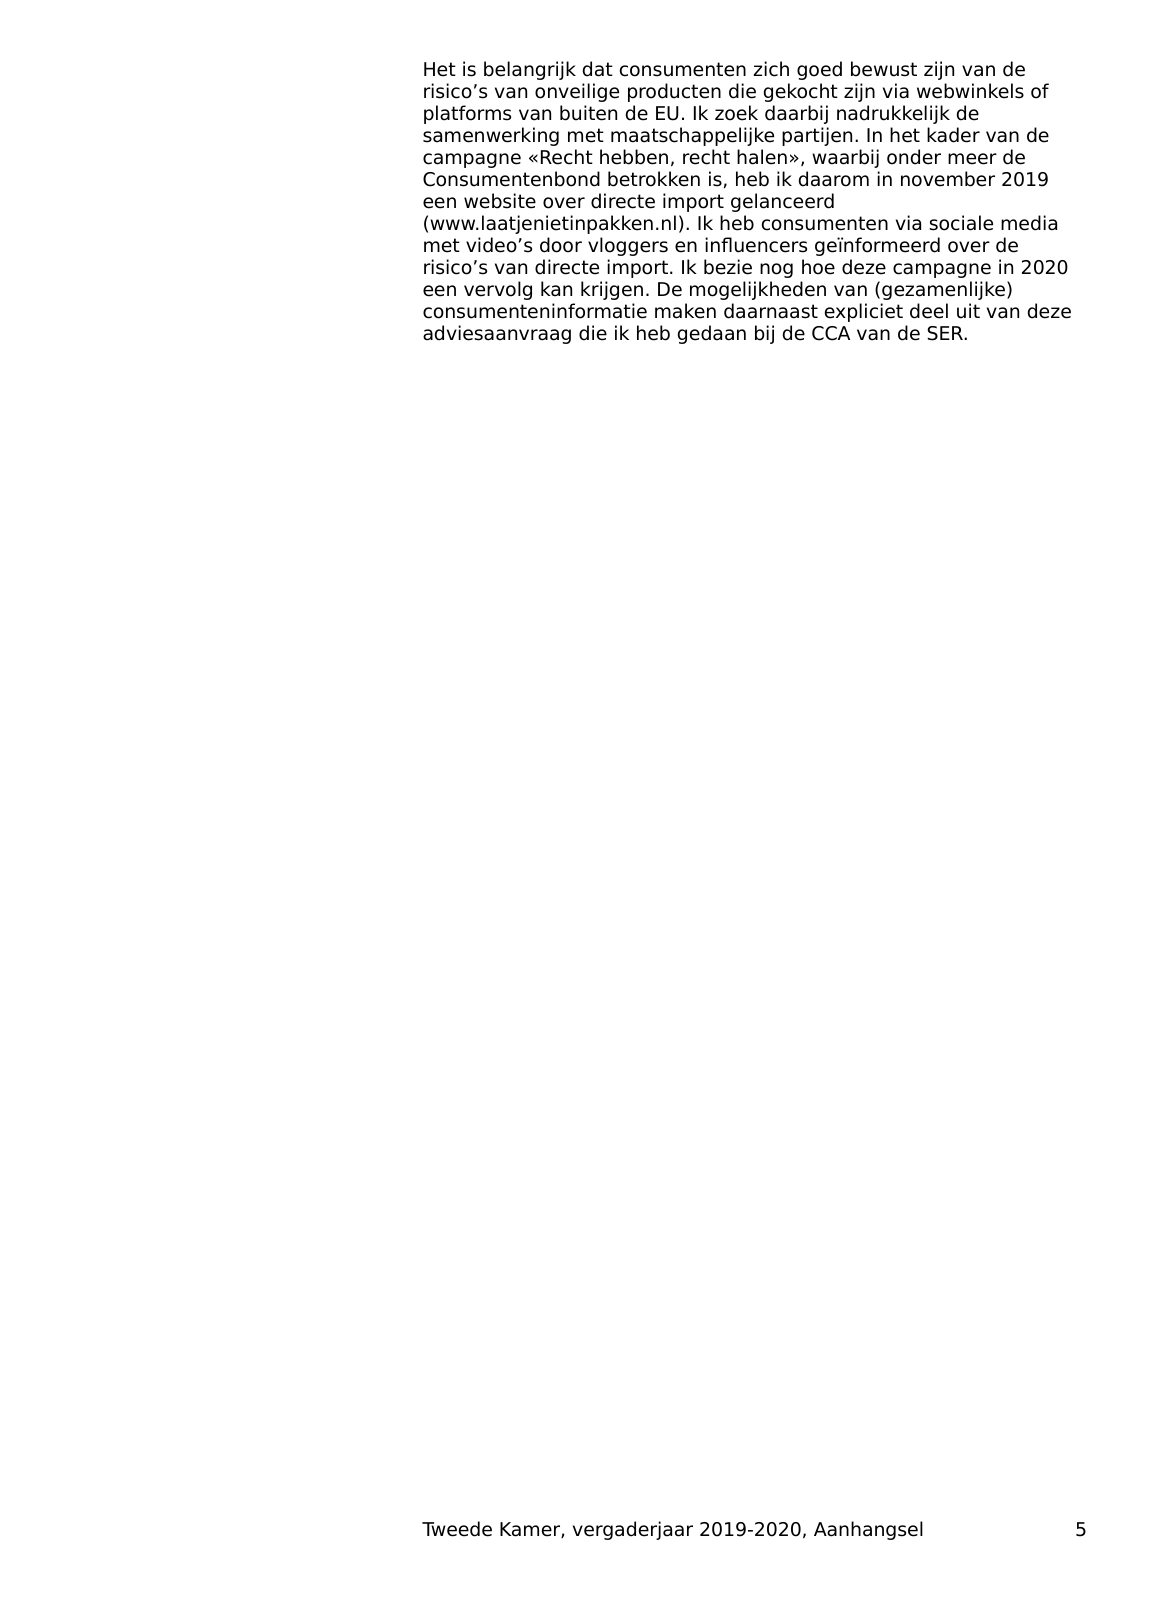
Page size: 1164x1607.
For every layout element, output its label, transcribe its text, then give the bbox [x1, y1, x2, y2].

text Het is belangrijk dat consumenten zich goed bewust zijn van de risico’s van onveilige producten die gekocht zijn via webwinkels of platforms van buiten de EU. Ik zoek daarbij nadrukkelijk de samenwerking met maatschappelijke partijen. In het kader van de campagne «Recht hebben, recht halen», waarbij onder meer de Consumentenbond betrokken is, heb ik daarom in november 2019 een website over directe import gelanceerd (www.laatjenietinpakken.nl). Ik heb consumenten via sociale media met video’s door vloggers en influencers geïnformeerd over de risico’s van directe import. Ik bezie nog hoe deze campagne in 2020 een vervolg kan krijgen. De mogelijkheden van (gezamenlijke) consumenteninformatie maken daarnaast expliciet deel uit van deze adviesaanvraag die ik heb gedaan bij de CCA van de SER. [422, 59, 1087, 345]
